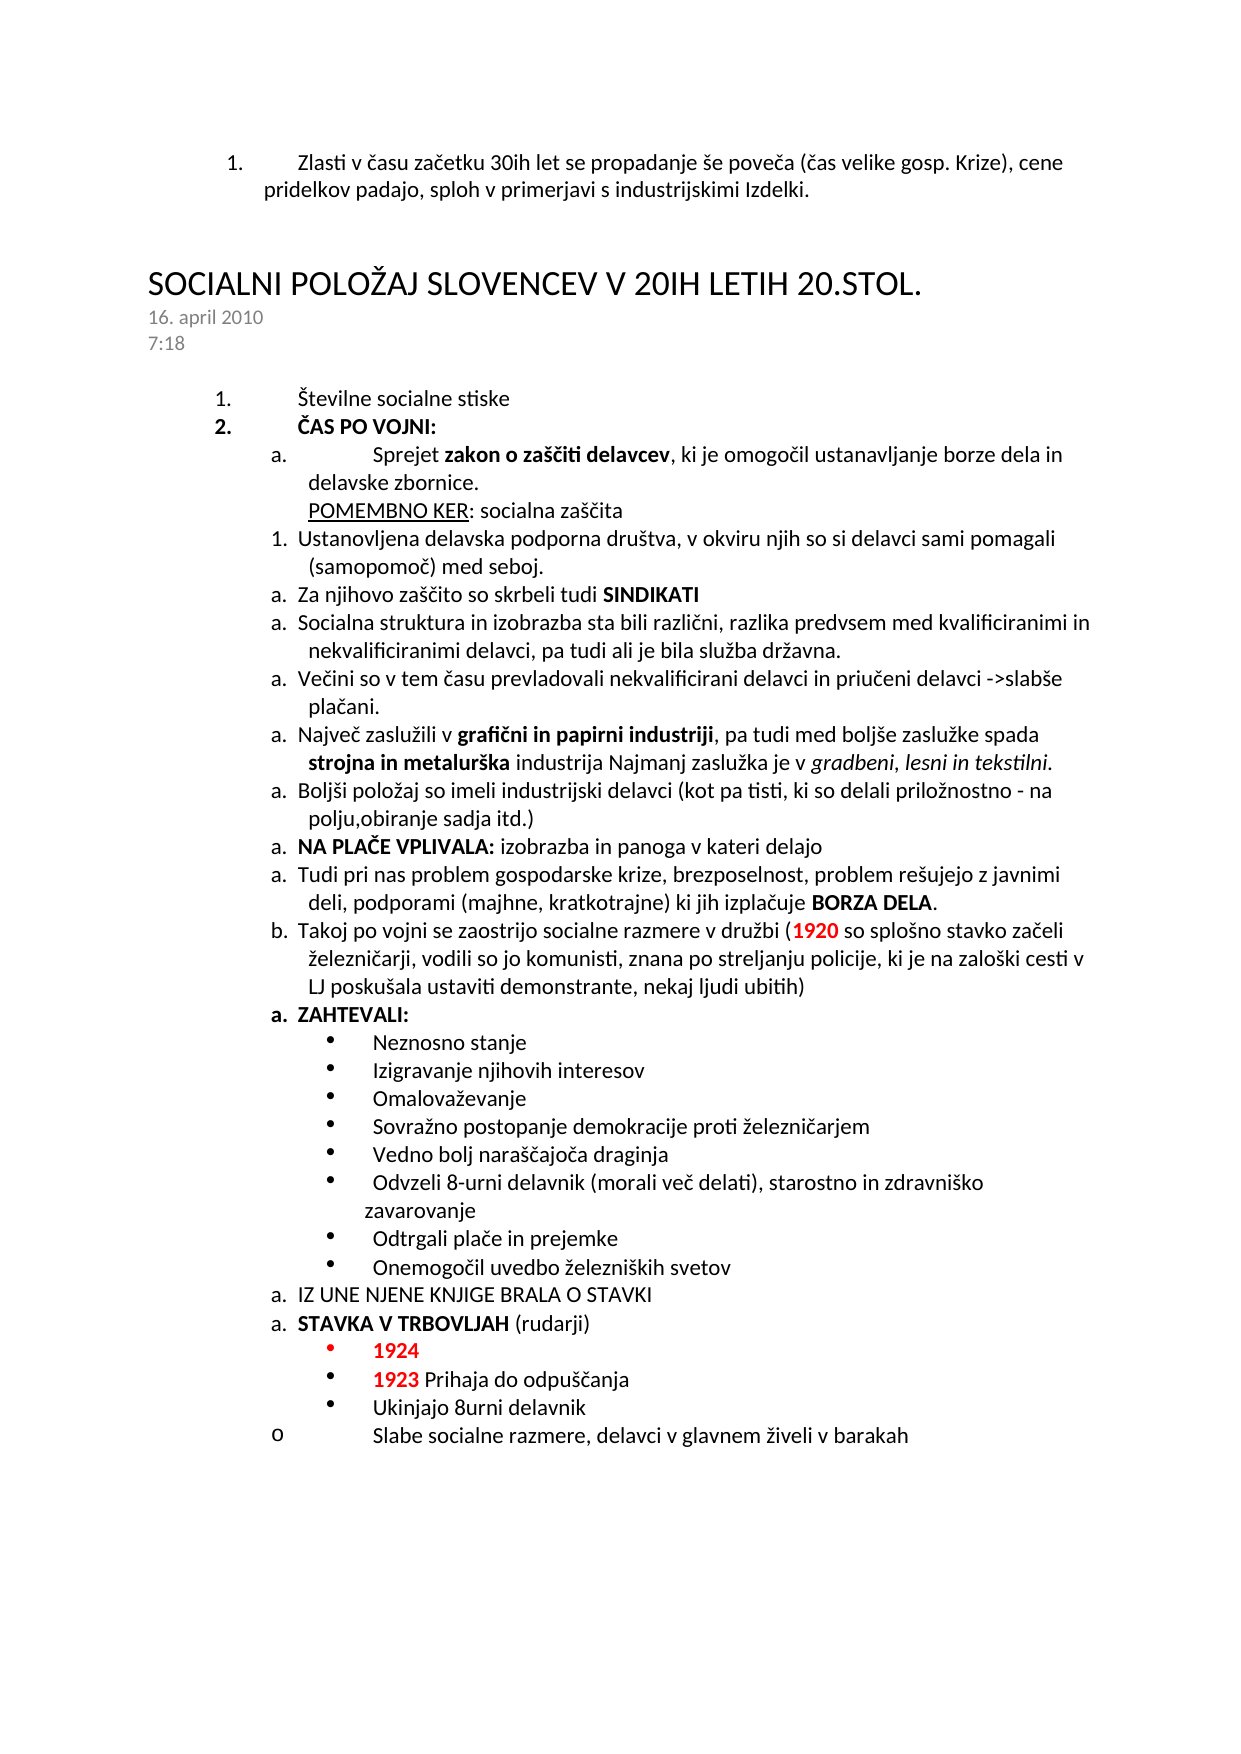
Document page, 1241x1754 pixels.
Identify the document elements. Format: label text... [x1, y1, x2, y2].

list Ukinjajo 8urni delavnik [327, 1393, 1093, 1421]
list Sovražno postopanje demokracije proti železničarjem [327, 1112, 1093, 1141]
list Socialna struktura in izobrazba sta bili različni, razlika predvsem med kvalificiranimi in nekvalificiranimi delavci, pa tudi ali je bila služba državna. [271, 608, 1093, 664]
list Boljši položaj so imeli industrijski delavci (kot pa tisti, ki so delali priložnostno - na polju,obiranje sadja itd.) [271, 776, 1093, 832]
list Za njihovo zaščito so skrbeli tudi SINDIKATI [271, 580, 1093, 608]
list STAVKA V TRBOVLJAH (rudarji) [271, 1309, 1093, 1337]
list Največ zaslužili v grafični in papirni industriji, pa tudi med boljše zaslužke spada strojna in metalurška industrija Najmanj zaslužka je v gradbeni, lesni in tekstilni. [271, 720, 1093, 776]
list Izigravanje njihovih interesov [327, 1056, 1093, 1084]
list IZ UNE NJENE KNJIGE BRALA O STAVKI [271, 1281, 1093, 1309]
list Takoj po vojni se zaostrijo socialne razmere v družbi (1920 so splošno stavko začeli železničarji, vodili so jo komunisti, znana po streljanju policije, ki je na zaloški cesti v LJ poskušala ustaviti demonstrante, nekaj ljudi ubitih) [271, 916, 1093, 1000]
list Omalovaževanje [327, 1084, 1093, 1112]
list ZAHTEVALI: [271, 1000, 1093, 1028]
list 1923 Prihaja do odpuščanja [327, 1365, 1093, 1393]
list Številne socialne stiske [214, 384, 1093, 412]
text SOCIALNI POLOŽAJ SLOVENCEV V 20IH LETIH 20.STOL. [148, 261, 1093, 304]
list Onemogočil uvedbo železniških svetov [327, 1253, 1093, 1281]
list Zlasti v času začetku 30ih let se propadanje še poveča (čas velike gosp. Krize), cene pridelkov padajo, sploh v primerjavi s industrijskimi Izdelki. [226, 148, 1093, 204]
list Ustanovljena delavska podporna društva, v okviru njih so si delavci sami pomagali (samopomoč) med seboj. [271, 524, 1093, 580]
list Tudi pri nas problem gospodarske krize, brezposelnost, problem rešujejo z javnimi deli, podporami (majhne, kratkotrajne) ki jih izplačuje BORZA DELA. [271, 860, 1093, 916]
text 16. april 2010 [148, 304, 1093, 330]
list Neznosno stanje [327, 1028, 1093, 1056]
text POMEMBNO KER: socialna zaščita [308, 496, 1093, 524]
list Večini so v tem času prevladovali nekvalificirani delavci in priučeni delavci ->slabše plačani. [271, 664, 1093, 720]
text 7:18 [148, 330, 1093, 355]
list 1924 [327, 1337, 1093, 1365]
list Slabe socialne razmere, delavci v glavnem živeli v barakah [271, 1421, 1093, 1450]
list ČAS PO VOJNI: [214, 412, 1093, 440]
list Sprejet zakon o zaščiti delavcev, ki je omogočil ustanavljanje borze dela in delavske zbornice. [271, 440, 1093, 496]
list Odtrgali plače in prejemke [327, 1224, 1093, 1253]
list NA PLAČE VPLIVALA: izobrazba in panoga v kateri delajo [271, 832, 1093, 860]
list Odvzeli 8-urni delavnik (morali več delati), starostno in zdravniško zavarovanje [327, 1168, 1093, 1224]
list Vedno bolj naraščajoča draginja [327, 1141, 1093, 1168]
